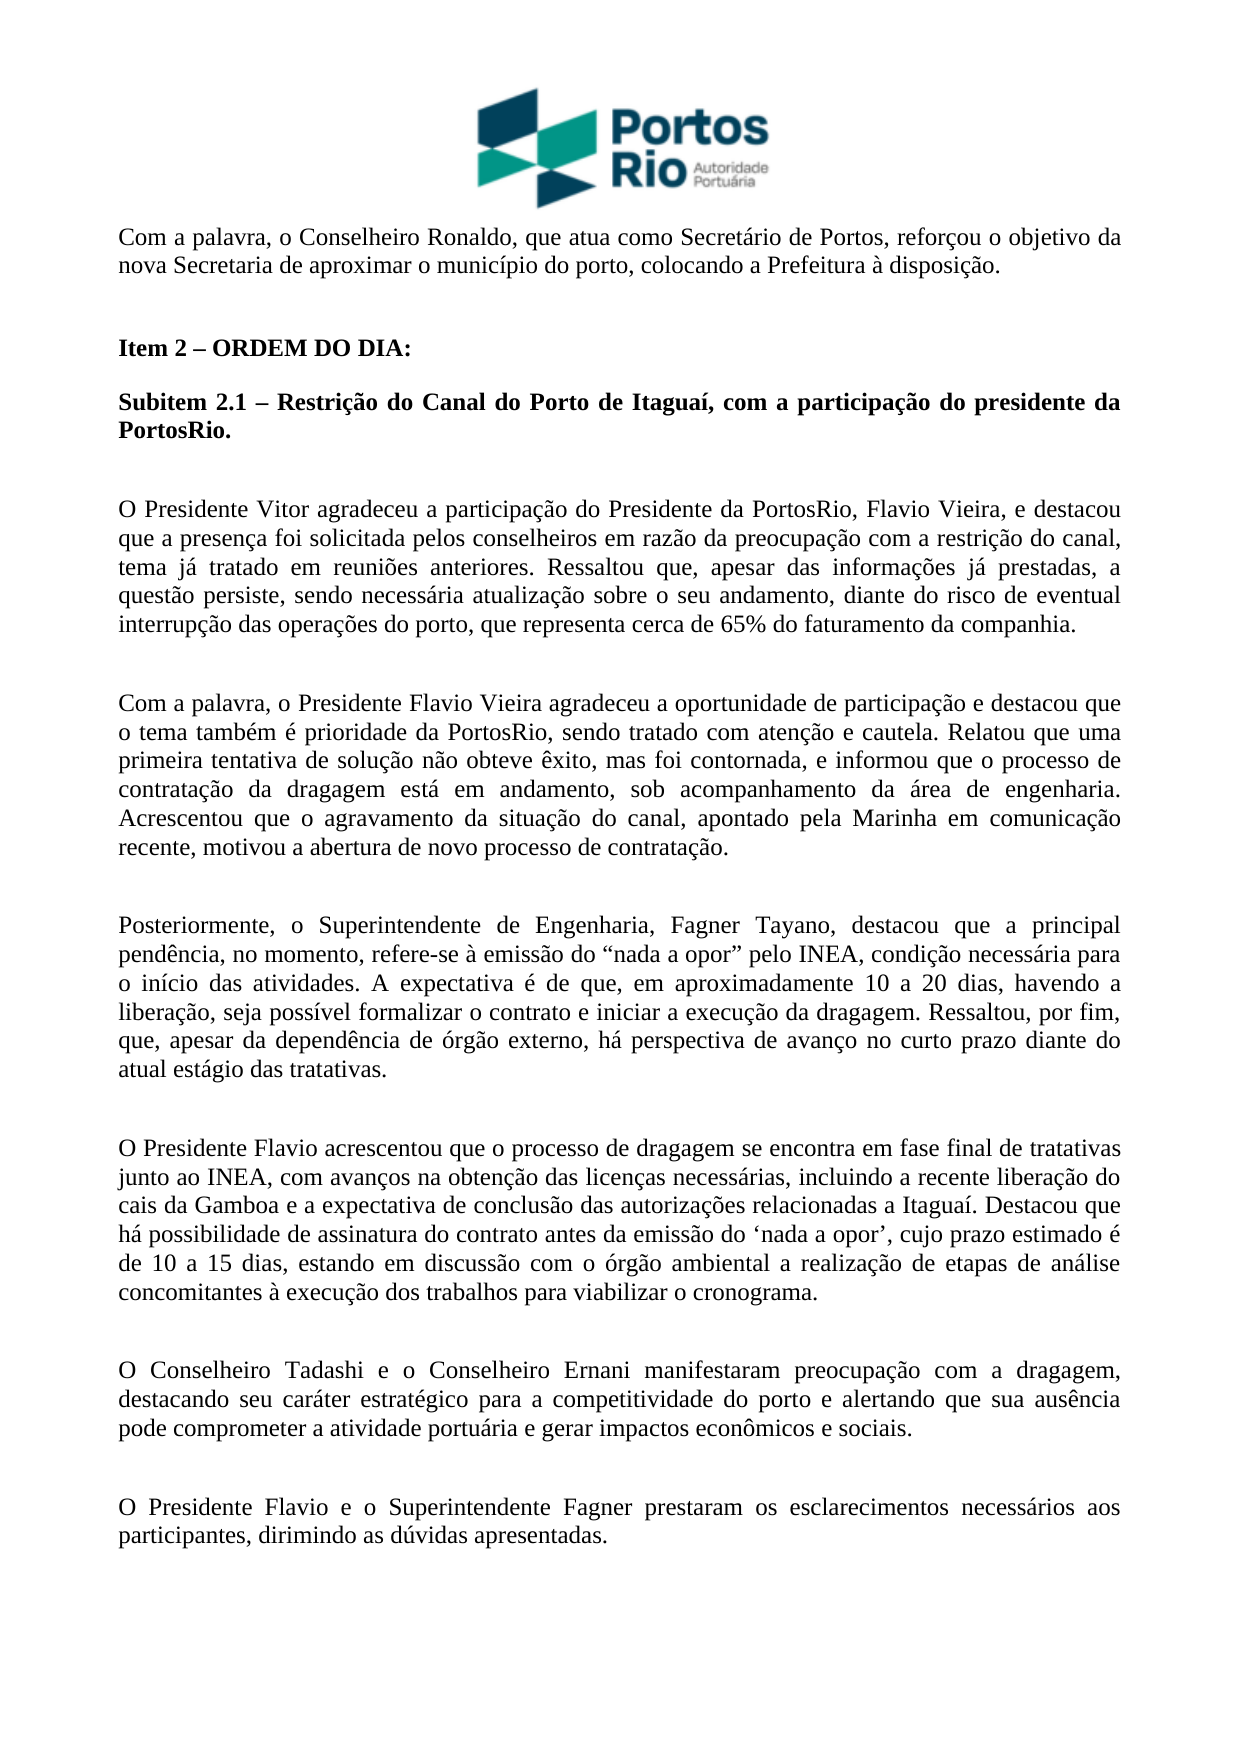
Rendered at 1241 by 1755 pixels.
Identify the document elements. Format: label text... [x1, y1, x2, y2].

text Posteriormente, o Superintendente de Engenharia, Fagner Tayano, destacou que a principal pendência, no momento, refere-se à emissão do “nada a opor” pelo INEA, condição necessária para o início das atividades. A expectativa é de que, em aproximadamente 10 a 20 dias, havendo a liberação, seja possível formalizar o contrato e iniciar a execução da dragagem. Ressaltou, por fim, que, apesar da dependência de órgão externo, há perspectiva de avanço no curto prazo diante do atual estágio das tratativas. [118, 911, 1122, 1083]
text Item 2 – ORDEM DO DIA: [118, 333, 1122, 362]
text O Presidente Flavio e o Superintendente Fagner prestaram os esclarecimentos necessários aos participantes, dirimindo as dúvidas apresentadas. [118, 1492, 1122, 1549]
text Com a palavra, o Presidente Flavio Vieira agradeceu a oportunidade de participação e destacou que o tema também é prioridade da PortosRio, sendo tratado com atenção e cautela. Relatou que uma primeira tentativa de solução não obteve êxito, mas foi contornada, e informou que o processo de contratação da dragagem está em andamento, sob acompanhamento da área de engenharia. Acrescentou que o agravamento da situação do canal, apontado pela Marinha em comunicação recente, motivou a abertura de novo processo de contratação. [118, 688, 1122, 861]
text Subitem 2.1 – Restrição do Canal do Porto de Itaguaí, com a participação do presidente da PortosRio. [118, 387, 1122, 444]
text O Presidente Flavio acrescentou que o processo de dragagem se encontra em fase final de tratativas junto ao INEA, com avanços na obtenção das licenças necessárias, incluindo a recente liberação do cais da Gamboa e a expectativa de conclusão das autorizações relacionadas a Itaguaí. Destacou que há possibilidade de assinatura do contrato antes da emissão do ‘nada a opor’, cujo prazo estimado é de 10 a 15 dias, estando em discussão com o órgão ambiental a realização de etapas de análise concomitantes à execução dos trabalhos para viabilizar o cronograma. [118, 1133, 1122, 1306]
text Com a palavra, o Conselheiro Ronaldo, que atua como Secretário de Portos, reforçou o objetivo da nova Secretaria de aproximar o município do porto, colocando a Prefeitura à disposição. [118, 222, 1122, 279]
text O Presidente Vitor agradeceu a participação do Presidente da PortosRio, Flavio Vieira, e destacou que a presença foi solicitada pelos conselheiros em razão da preocupação com a restrição do canal, tema já tratado em reuniões anteriores. Ressaltou que, apesar das informações já prestadas, a questão persiste, sendo necessária atualização sobre o seu andamento, diante do risco de eventual interrupção das operações do porto, que representa cerca de 65% do faturamento da companhia. [118, 494, 1122, 638]
text O Conselheiro Tadashi e o Conselheiro Ernani manifestaram preocupação com a dragagem, destacando seu caráter estratégico para a competitividade do porto e alertando que sua ausência pode comprometer a atividade portuária e gerar impactos econômicos e sociais. [118, 1356, 1122, 1442]
